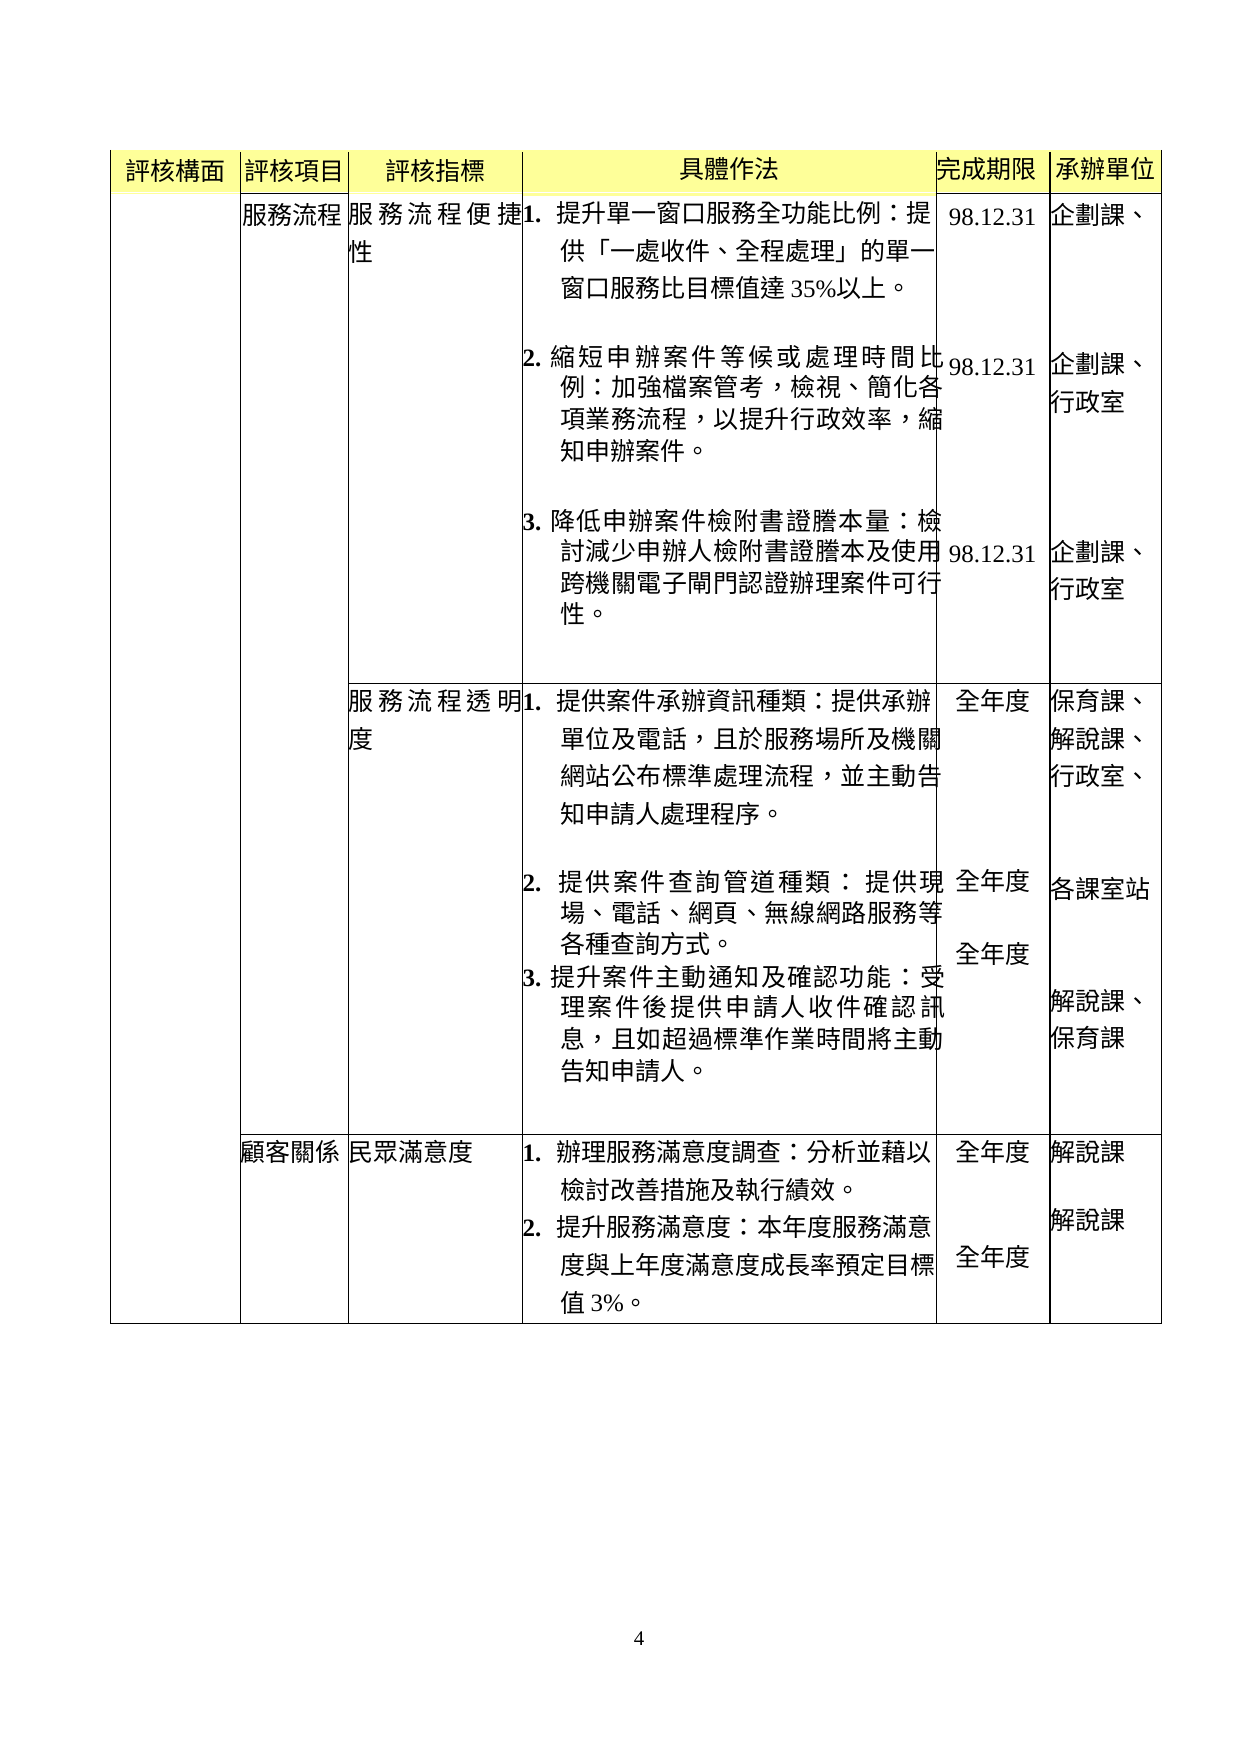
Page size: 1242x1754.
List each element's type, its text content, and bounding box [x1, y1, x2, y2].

table_cell 保育課、 解說課、 行政室、 各課室站 解說課、 保育課 [1051, 684, 1161, 1134]
table_cell 98.12.31 98.12.31 98.12.31 [937, 194, 1049, 683]
table_cell 全年度 全年度 [937, 1135, 1049, 1323]
table_cell 1. 提升單一窗口服務全功能比例：提 供「一處收件、全程處理」的單一 窗口服務比目標值達 35%以上。 2. 縮短申辦案件等候或處理時間比 例：加強檔案管考，檢視、簡化各 項業務流程，以提升行政效率，縮 知申辦案件。 3. 降低申辦案件檢附書證謄本量：檢 討減少申辦人檢附書證謄本及使用 跨機關電子閘門認證辦理案件可行 性。 [523, 196, 936, 683]
table_cell 服務流程便 捷 性 [349, 194, 522, 683]
table_header 承辦單位 [1051, 152, 1161, 192]
table_cell 服務流程 [241, 194, 348, 1134]
table_cell 企劃課、 企劃課、 行政室 企劃課、 行政室 [1051, 194, 1161, 683]
table_header 評核項目 [241, 152, 348, 192]
table_cell 顧客關係 [241, 1135, 348, 1323]
table_cell 1. 辦理服務滿意度調查：分析並藉以 檢討改善措施及執行績效。 2. 提升服務滿意度：本年度服務滿意 度與上年度滿意度成長率預定目標 值 3%。 [523, 1135, 936, 1323]
table_header 評核構面 [111, 152, 240, 192]
table_cell 服務流程透 明 度 [349, 684, 522, 1134]
table_cell 民眾滿意度 [349, 1135, 522, 1323]
table_header 評核指標 [349, 152, 522, 192]
table_header 完成期限 [937, 152, 1049, 192]
table_cell [111, 194, 240, 1323]
table_header 具體作法 [523, 152, 936, 192]
table_cell 全年度 全年度 全年度 [937, 684, 1049, 1134]
table_cell 1. 提供案件承辦資訊種類：提供承辦 單位及電話，且於服務場所及機關 網站公布標準處理流程，並主動告 知申請人處理程序。 2. 提供案件查詢管道種類： 提供現 場、電話、網頁、無線網路服務等 各種查詢方式。 3. 提升案件主動通知及確認功能：受 理案件後提供申請人收件確認訊 息，且如超過標準作業時間將主動 告知申請人。 [523, 684, 936, 1134]
table_cell 解說課 解說課 [1051, 1135, 1161, 1323]
